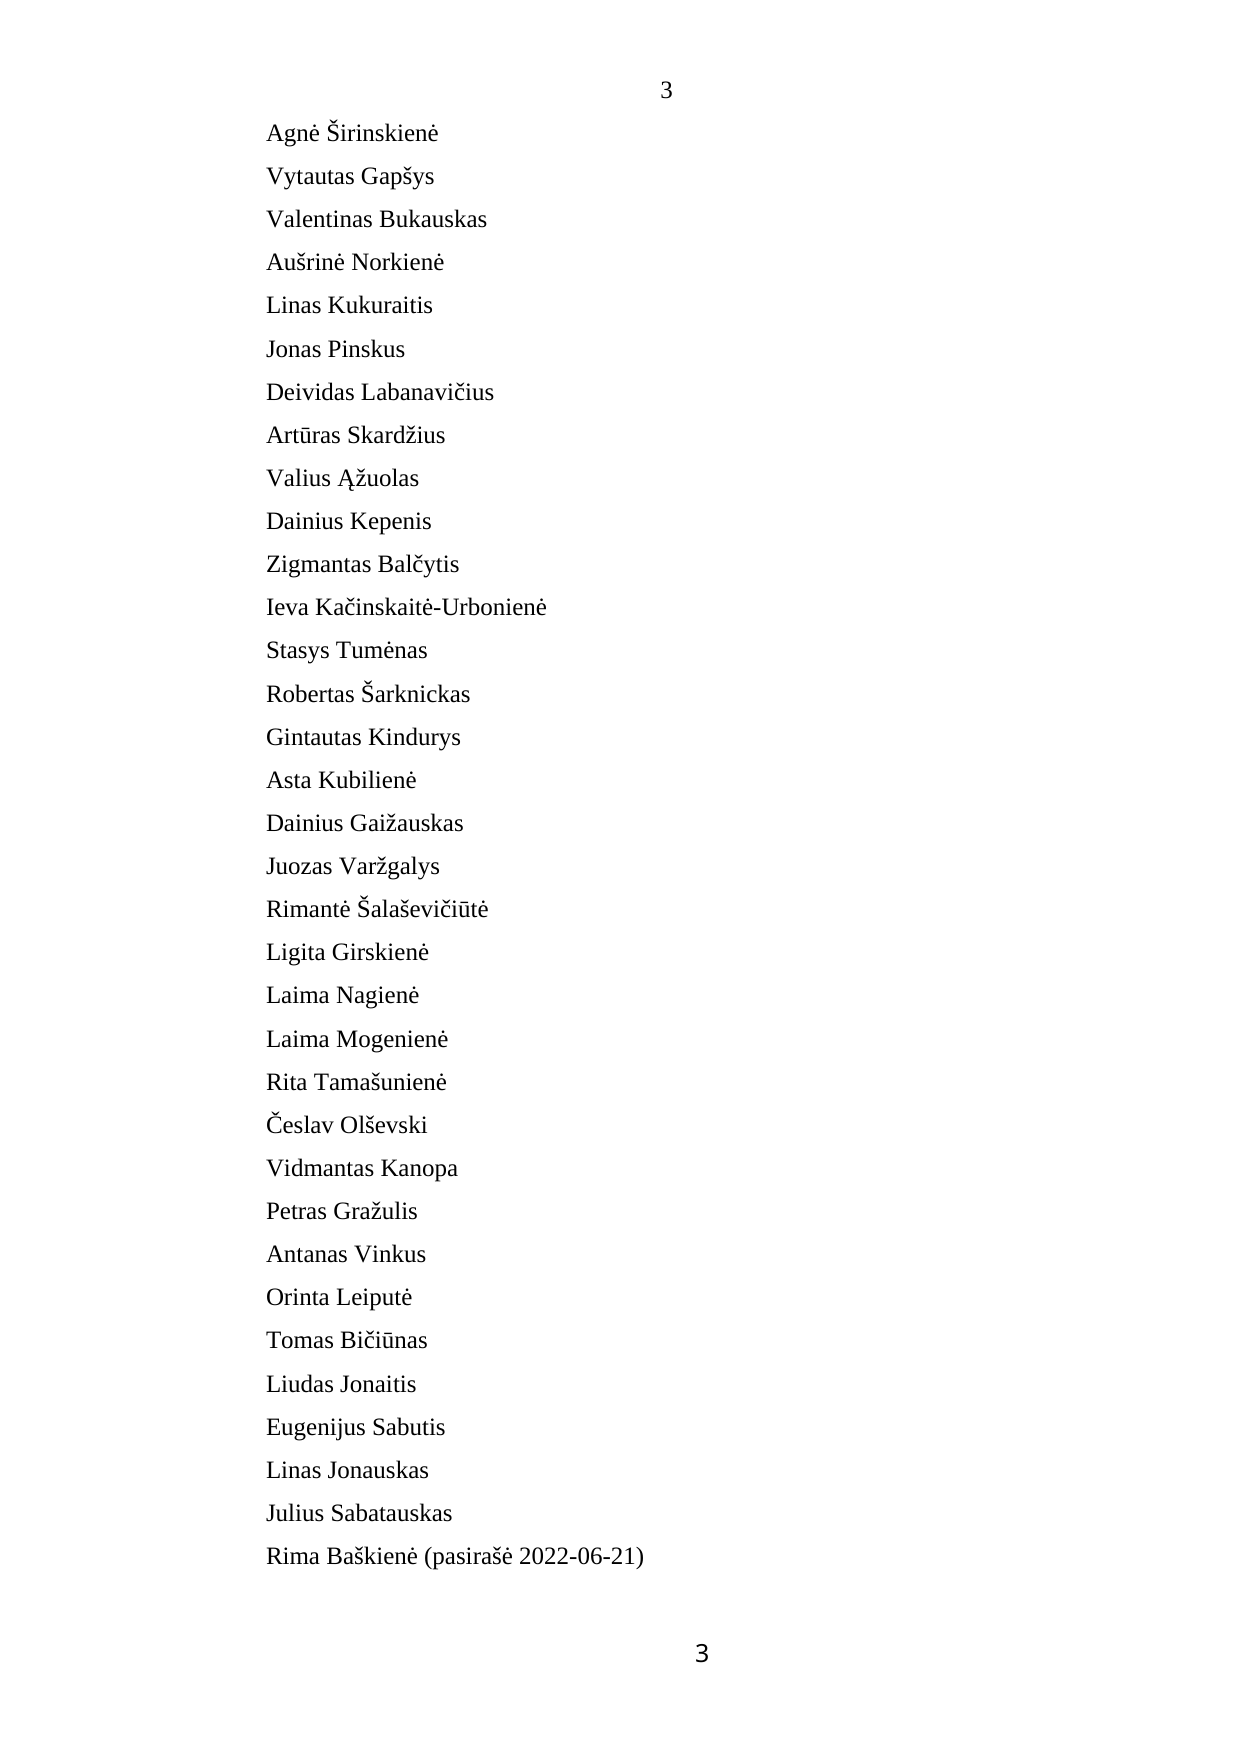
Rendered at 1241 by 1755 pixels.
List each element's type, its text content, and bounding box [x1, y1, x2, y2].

text Česlav Olševski [177, 1110, 1152, 1139]
text Laima Nagienė [177, 981, 1152, 1009]
text Orinta Leiputė [177, 1282, 1152, 1311]
text Robertas Šarknickas [177, 679, 1152, 707]
text Juozas Varžgalys [177, 851, 1152, 880]
text Valentinas Bukauskas [177, 204, 1152, 233]
text Tomas Bičiūnas [177, 1326, 1152, 1354]
text Dainius Kepenis [177, 506, 1152, 535]
text Vidmantas Kanopa [177, 1153, 1152, 1182]
text Antanas Vinkus [177, 1239, 1152, 1268]
text Petras Gražulis [177, 1196, 1152, 1225]
text Aušrinė Norkienė [177, 247, 1152, 276]
text Linas Jonauskas [177, 1455, 1152, 1484]
text Vytautas Gapšys [177, 161, 1152, 190]
text Laima Mogenienė [177, 1024, 1152, 1052]
text Gintautas Kindurys [177, 722, 1152, 751]
text Rita Tamašunienė [177, 1067, 1152, 1096]
text Zigmantas Balčytis [177, 549, 1152, 578]
text Jonas Pinskus [177, 334, 1152, 362]
text Rima Baškienė (pasirašė 2022-06-21) [177, 1541, 1152, 1570]
text Rimantė Šalaševičiūtė [177, 894, 1152, 923]
text Linas Kukuraitis [177, 291, 1152, 319]
text Asta Kubilienė [177, 765, 1152, 794]
text Ieva Kačinskaitė-Urbonienė [177, 592, 1152, 621]
text Liudas Jonaitis [177, 1369, 1152, 1397]
text Eugenijus Sabutis [177, 1412, 1152, 1441]
text Agnė Širinskienė [177, 118, 1152, 147]
text Deividas Labanavičius [177, 377, 1152, 406]
text Stasys Tumėnas [177, 636, 1152, 664]
text Valius Ąžuolas [177, 463, 1152, 492]
text Julius Sabatauskas [177, 1498, 1152, 1527]
text Ligita Girskienė [177, 937, 1152, 966]
text Dainius Gaižauskas [177, 808, 1152, 837]
text Artūras Skardžius [177, 420, 1152, 449]
